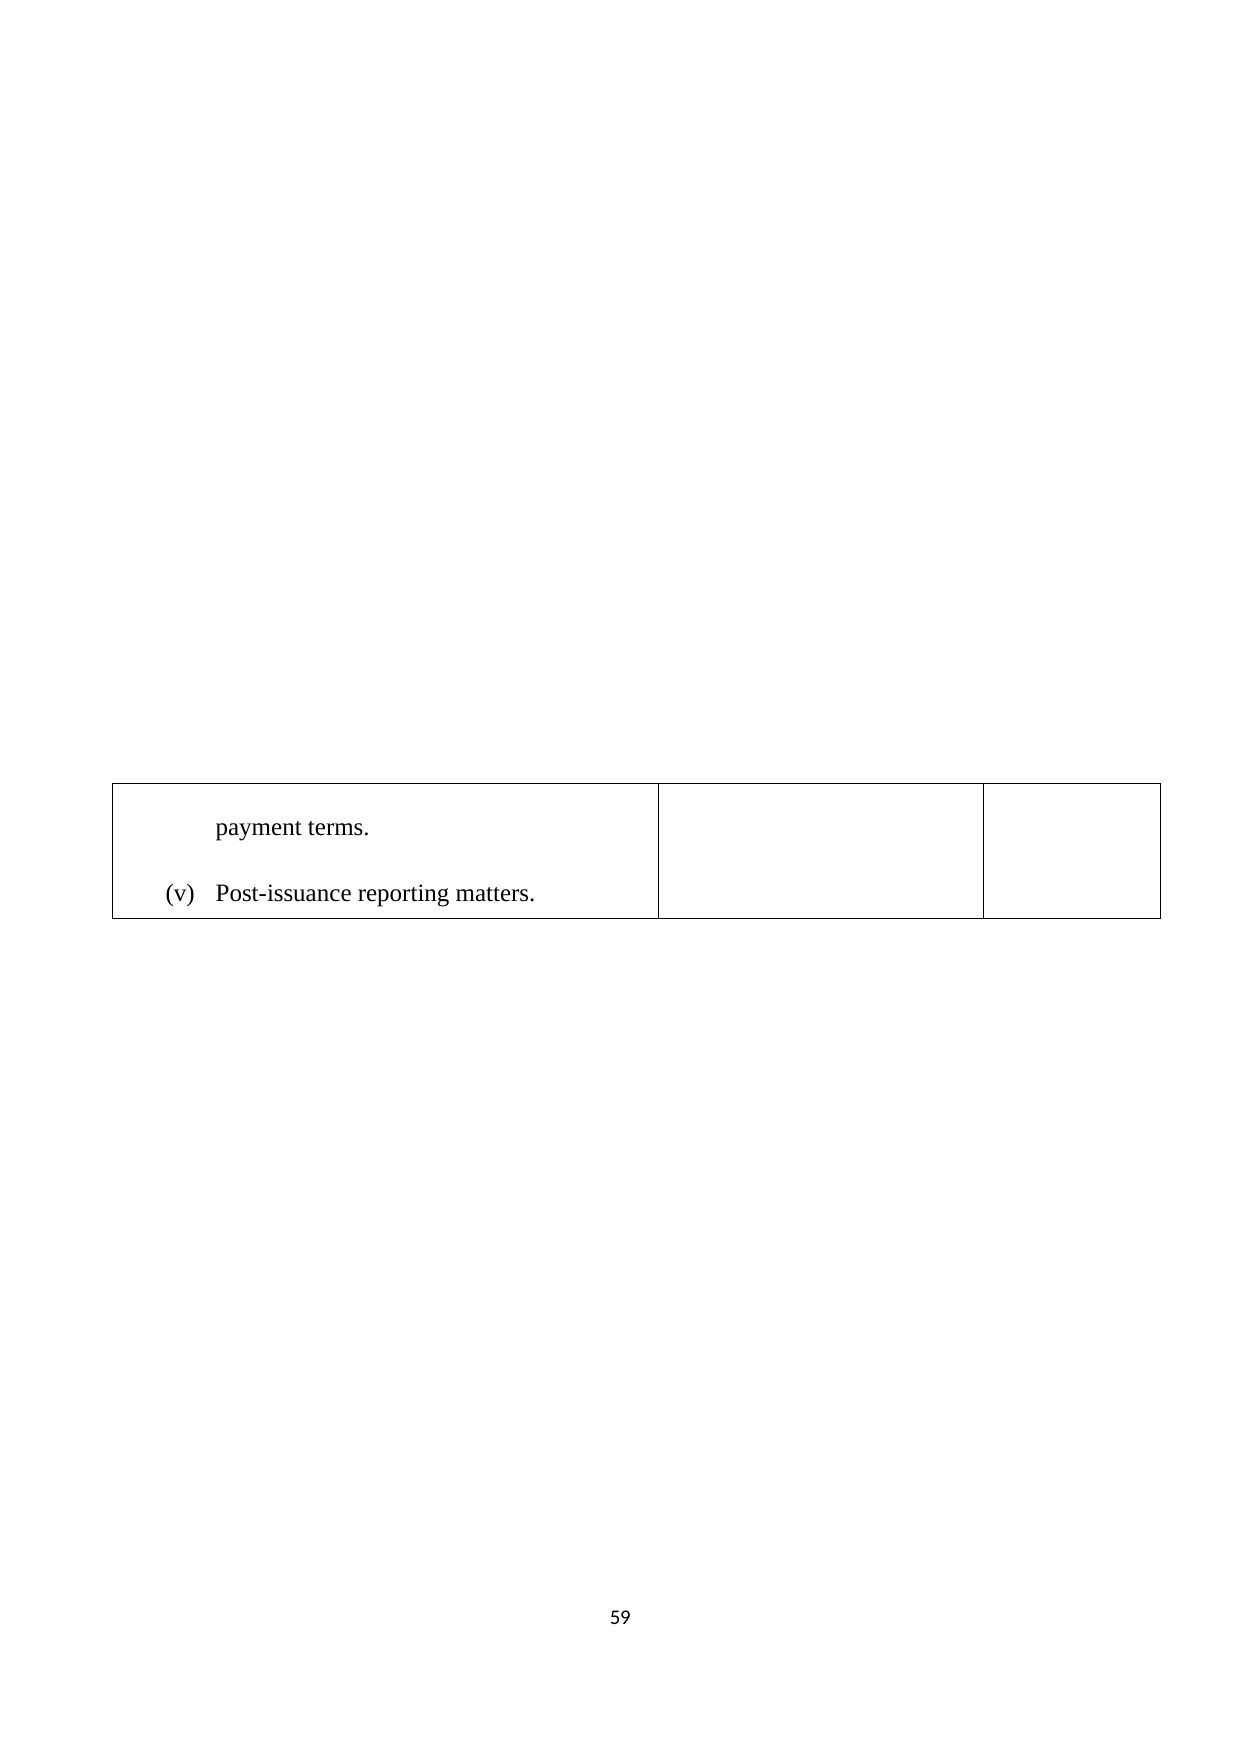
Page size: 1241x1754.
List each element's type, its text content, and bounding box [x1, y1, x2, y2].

table_cell [984, 784, 1160, 918]
table_cell Whether the Bond Framework includes the below items: Summary of relevant information within the context of the issuer’s overarching sustainability strategy. Selection of sustainability Key Performance Indicators (KPIs) Calibration of Sustainability Performance Targets (SPTs) Design of the bond principal and interest payment terms. Post-issuance reporting matters. Verification matters. [113, 784, 658, 918]
table_cell [659, 784, 983, 918]
